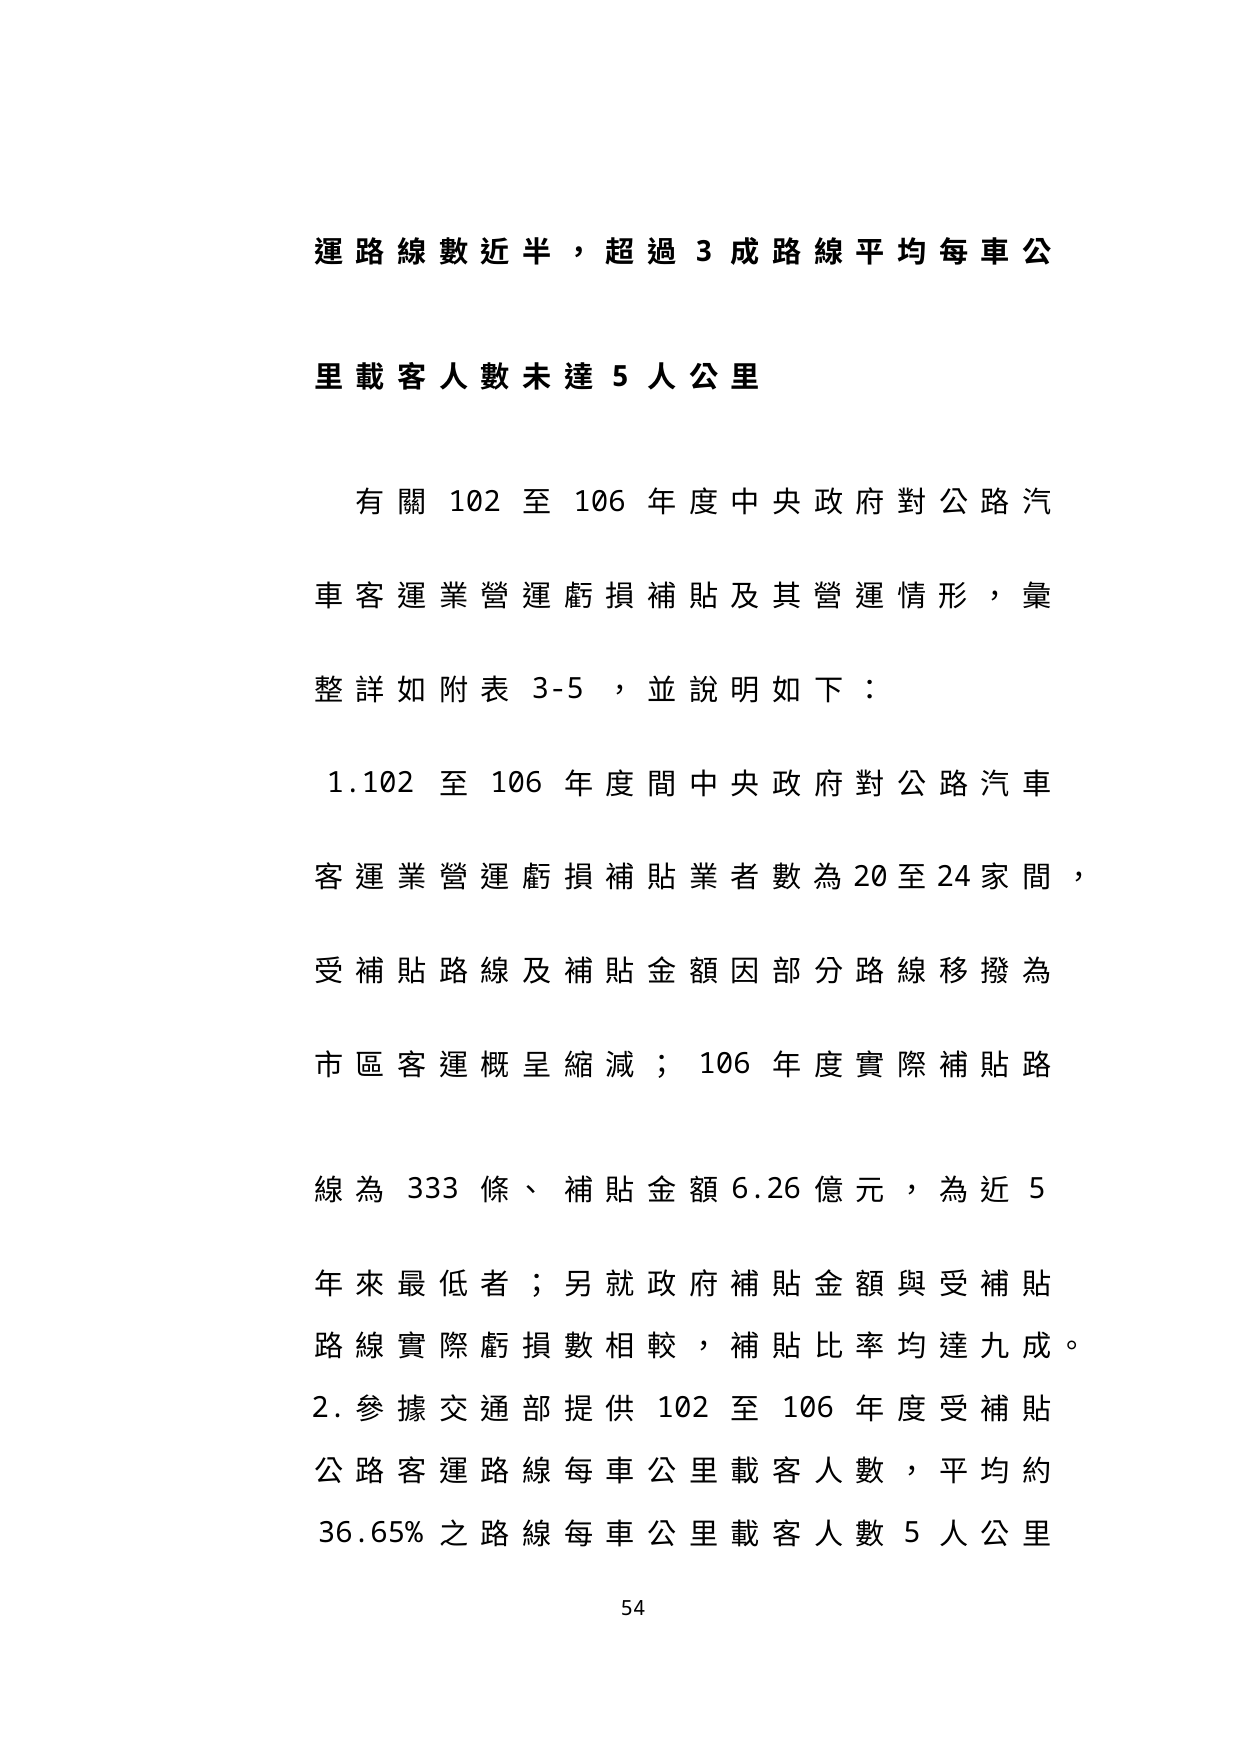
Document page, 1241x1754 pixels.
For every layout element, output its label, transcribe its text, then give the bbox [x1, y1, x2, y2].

text 1.102至106年度間中央政府對公路汽車客運業營運虧損補貼業者數為20至24家間，受補貼路線及補貼金額因部分路線移撥為市區客運概呈縮減；106年度實際補貼路線為333條、補貼金額6.26億元，為近5年來最低者；另就政府補貼金額與受補貼路線實際虧損數相較，補貼比率均達九成。 [271, 740, 1058, 1365]
text 2.參據交通部提供102至106年度受補貼公路客運路線每車公里載客人數，平均約36.65%之路線每車公里載客人數5人公里 [271, 1365, 1058, 1552]
text 有關102至106年度中央政府對公路汽車客運業營運虧損補貼及其營運情形，彙整詳如附表3-5，並說明如下： [271, 427, 1058, 740]
text 運路線數近半，超過3成路線平均每車公里載客人數未達5人公里 [242, 177, 1058, 427]
